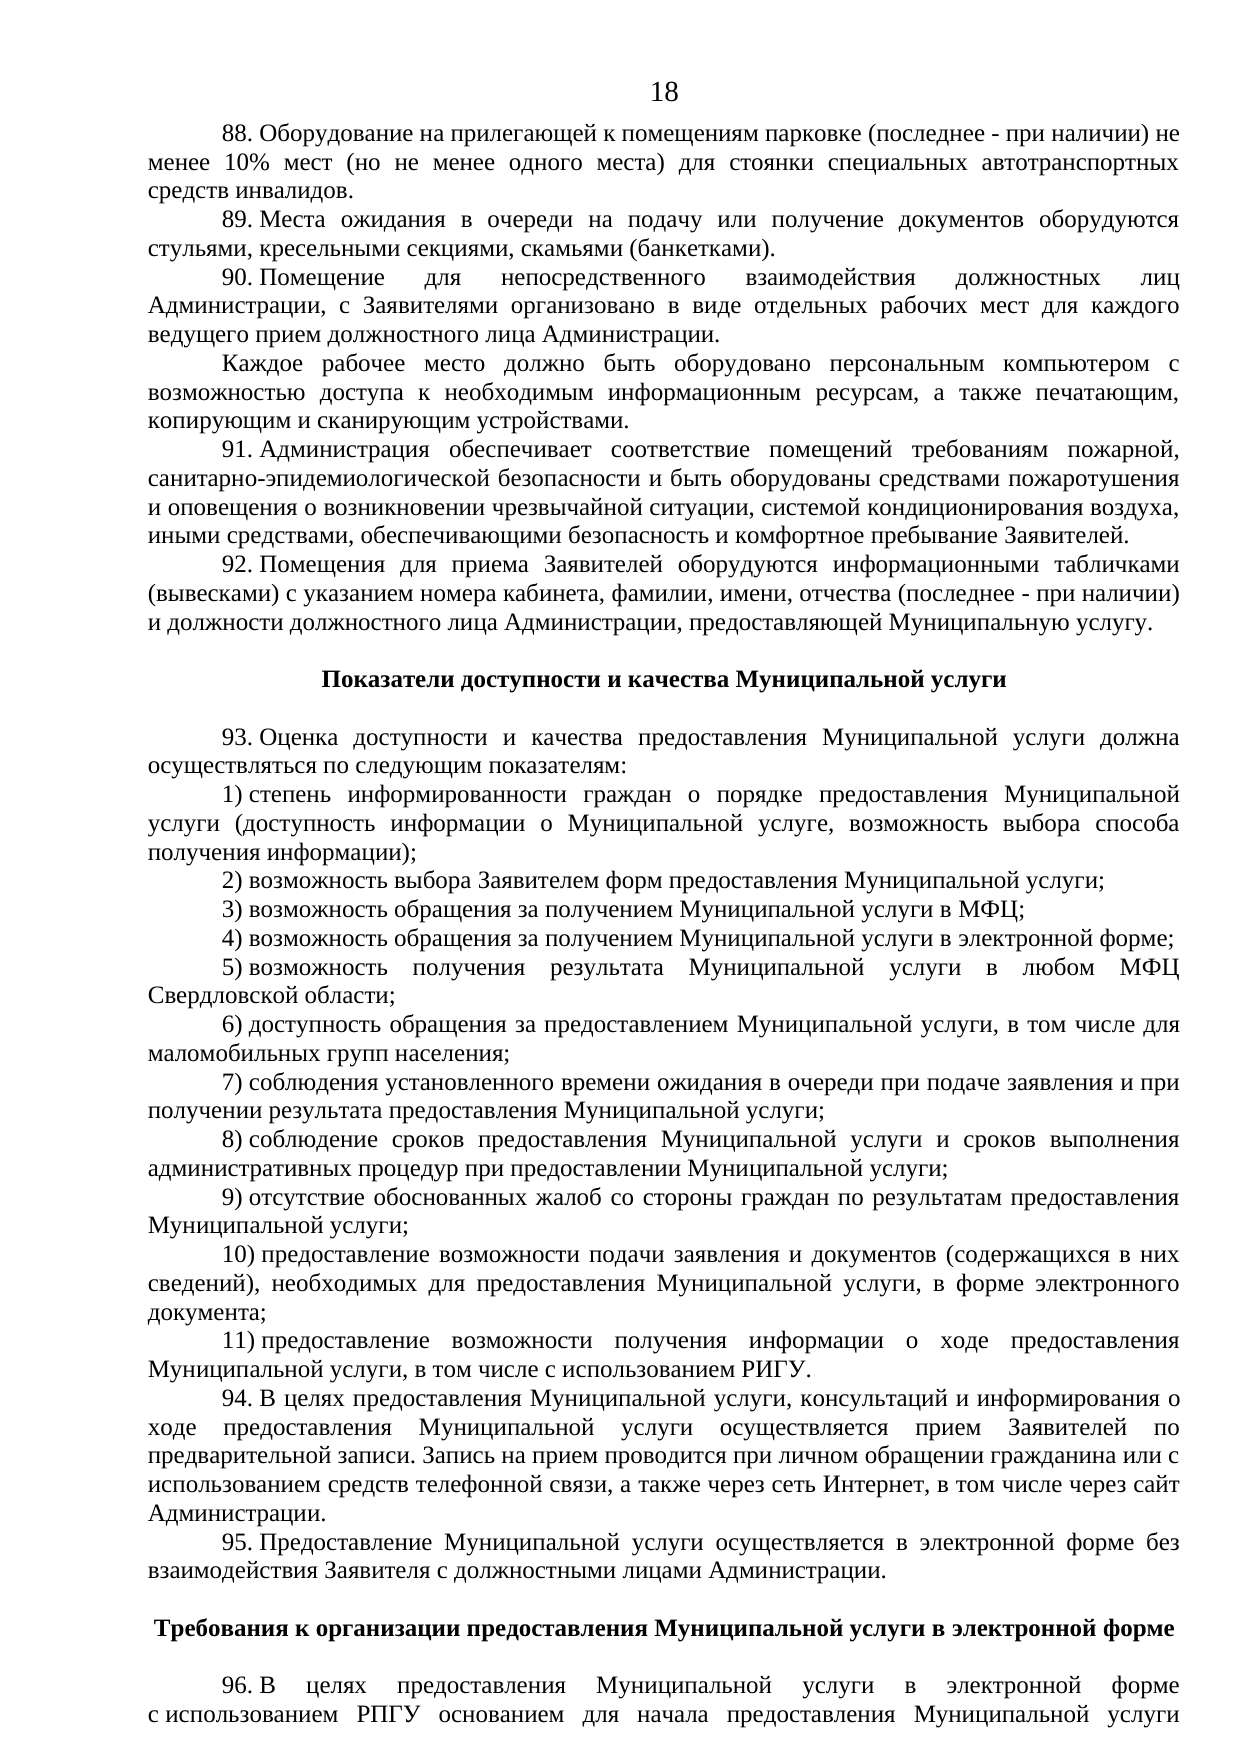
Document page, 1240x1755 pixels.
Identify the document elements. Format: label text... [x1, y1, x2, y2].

text Требования к организации предоставления Муниципальной услуги в электронной форме [148, 1613, 1181, 1642]
text 6) доступность обращения за предоставлением Муниципальной услуги, в том числе для маломобильных групп населения; [148, 1009, 1181, 1067]
text 93. Оценка доступности и качества предоставления Муниципальной услуги должна осуществляться по следующим показателям: [148, 722, 1181, 779]
text 89. Места ожидания в очереди на подачу или получение документов оборудуются стульями, кресельными секциями, скамьями (банкетками). [148, 204, 1181, 262]
text 91. Администрация обеспечивает соответствие помещений требованиям пожарной, санитарно-эпидемиологической безопасности и быть оборудованы средствами пожаротушения и оповещения о возникновении чрезвычайной ситуации, системой кондиционирования воздуха, иными средствами, обеспечивающими безопасность и комфортное пребывание Заявителей. [148, 434, 1181, 549]
text 10) предоставление возможности подачи заявления и документов (содержащихся в них сведений), необходимых для предоставления Муниципальной услуги, в форме электронного документа; [148, 1239, 1181, 1326]
text 94. В целях предоставления Муниципальной услуги, консультаций и информирования о ходе предоставления Муниципальной услуги осуществляется прием Заявителей по предварительной записи. Запись на прием проводится при личном обращении гражданина или с использованием средств телефонной связи, а также через сеть Интернет, в том числе через сайт Администрации. [148, 1383, 1181, 1527]
text 5) возможность получения результата Муниципальной услуги в любом МФЦ Свердловской области; [148, 952, 1181, 1009]
text 11) предоставление возможности получения информации о ходе предоставления Муниципальной услуги, в том числе с использованием РИГУ. [148, 1326, 1181, 1383]
text Показатели доступности и качества Муниципальной услуги [148, 664, 1181, 693]
text Каждое рабочее место должно быть оборудовано персональным компьютером с возможностью доступа к необходимым информационным ресурсам, а также печатающим, копирующим и сканирующим устройствами. [148, 348, 1181, 434]
text 96. В целях предоставления Муниципальной услуги в электронной форме с использованием РПГУ основанием для начала предоставления Муниципальной услуги [148, 1671, 1181, 1728]
text 9) отсутствие обоснованных жалоб со стороны граждан по результатам предоставления Муниципальной услуги; [148, 1182, 1181, 1239]
text 92. Помещения для приема Заявителей оборудуются информационными табличками (вывесками) с указанием номера кабинета, фамилии, имени, отчества (последнее - при наличии) и должности должностного лица Администрации, предоставляющей Муниципальную услугу. [148, 549, 1181, 636]
text 95. Предоставление Муниципальной услуги осуществляется в электронной форме без взаимодействия Заявителя с должностными лицами Администрации. [148, 1527, 1181, 1584]
text 4) возможность обращения за получением Муниципальной услуги в электронной форме; [148, 923, 1181, 952]
text 2) возможность выбора Заявителем форм предоставления Муниципальной услуги; [148, 866, 1181, 894]
text 90. Помещение для непосредственного взаимодействия должностных лиц Администрации, с Заявителями организовано в виде отдельных рабочих мест для каждого ведущего прием должностного лица Администрации. [148, 262, 1181, 348]
text 7) соблюдения установленного времени ожидания в очереди при подаче заявления и при получении результата предоставления Муниципальной услуги; [148, 1067, 1181, 1124]
text 3) возможность обращения за получением Муниципальной услуги в МФЦ; [148, 894, 1181, 923]
text 8) соблюдение сроков предоставления Муниципальной услуги и сроков выполнения административных процедур при предоставлении Муниципальной услуги; [148, 1124, 1181, 1182]
text 88. Оборудование на прилегающей к помещениям парковке (последнее - при наличии) не менее 10% мест (но не менее одного места) для стоянки специальных автотранспортных средств инвалидов. [148, 118, 1181, 204]
text 1) степень информированности граждан о порядке предоставления Муниципальной услуги (доступность информации о Муниципальной услуге, возможность выбора способа получения информации); [148, 779, 1181, 866]
